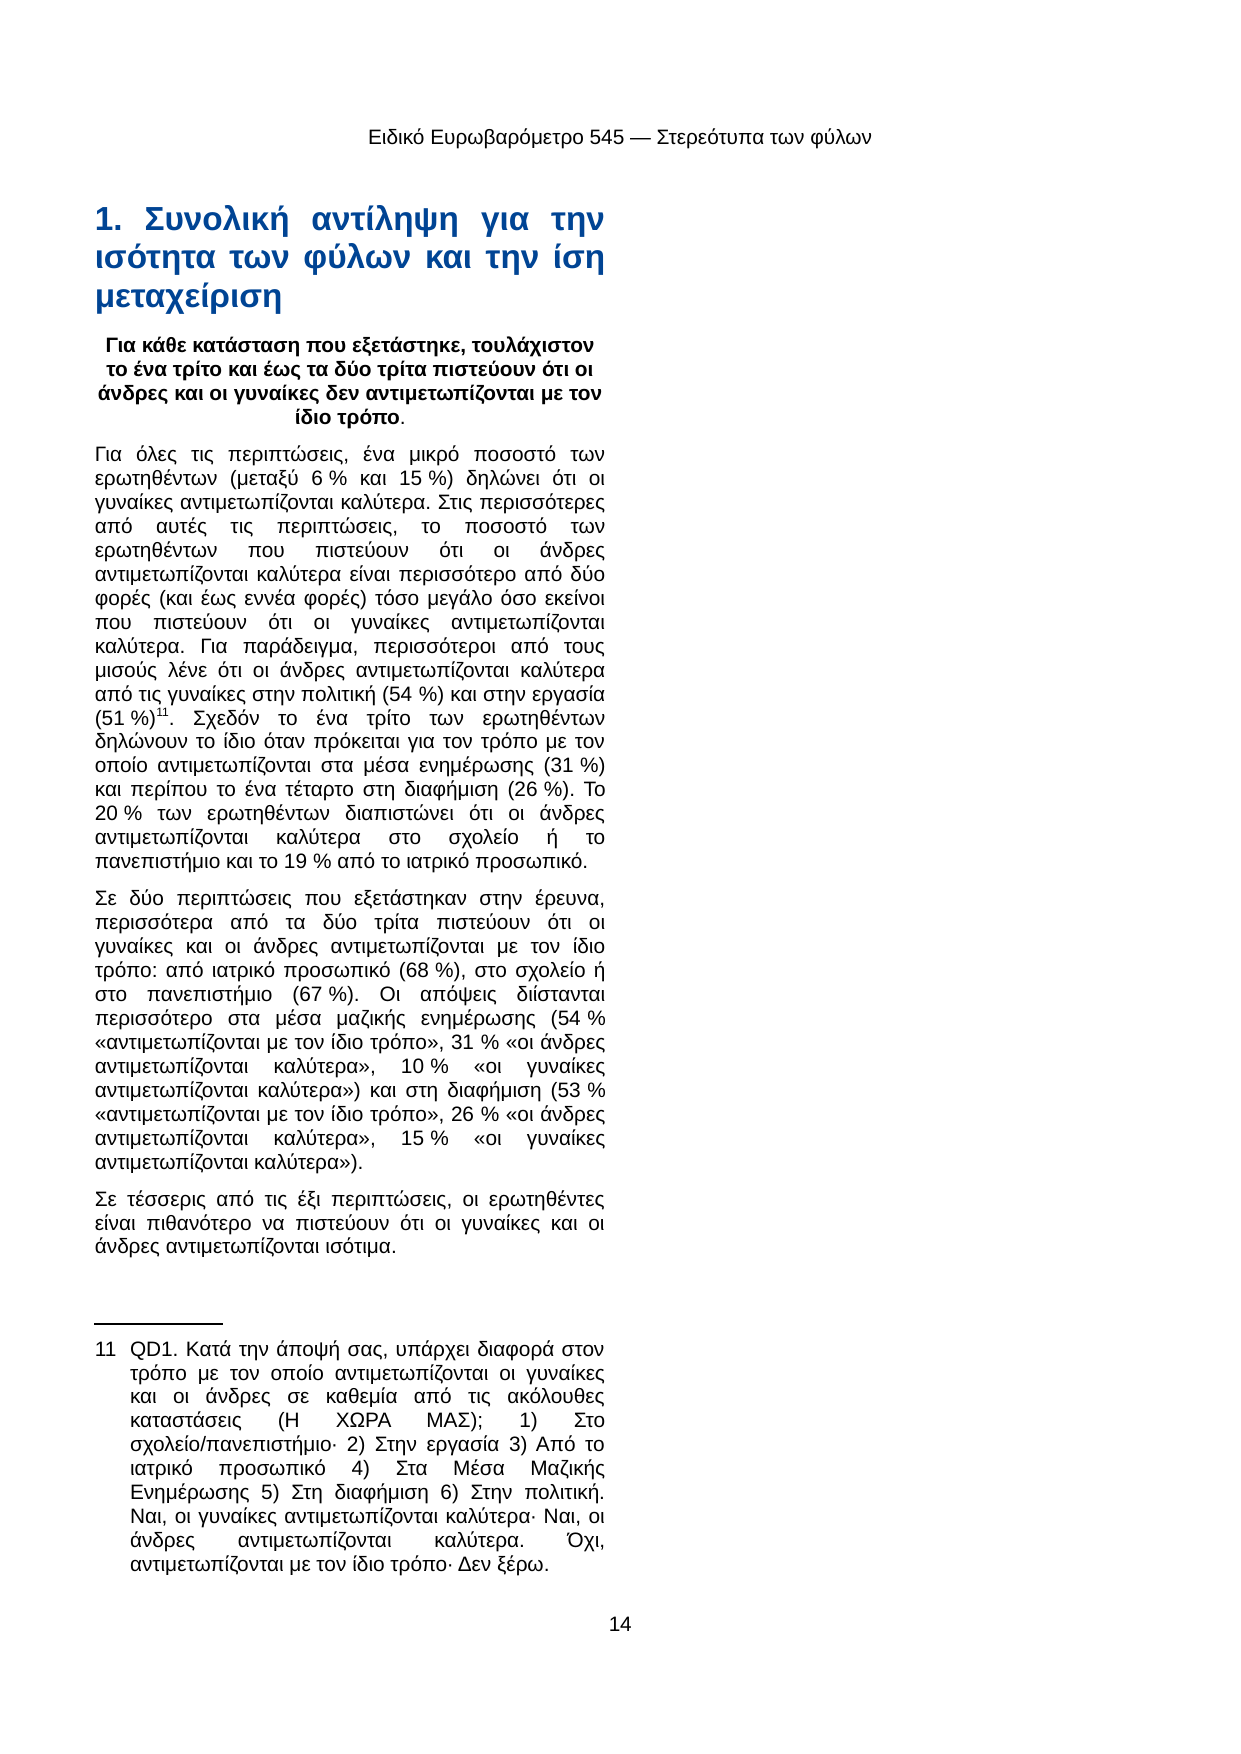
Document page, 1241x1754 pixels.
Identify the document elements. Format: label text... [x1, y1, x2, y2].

text Για όλες τις περιπτώσεις, ένα μικρό ποσοστό των ερωτηθέντων (μεταξύ 6 % και 15 %) δηλώνει ότι οι γυναίκες αντιμετωπίζονται καλύτερα. Στις περισσότερες από αυτές τις περιπτώσεις, το ποσοστό των ερωτηθέντων που πιστεύουν ότι οι άνδρες αντιμετωπίζονται καλύτερα είναι περισσότερο από δύο φορές (και έως εννέα φορές) τόσο μεγάλο όσο εκείνοι που πιστεύουν ότι οι γυναίκες αντιμετωπίζονται καλύτερα. Για παράδειγμα, περισσότεροι από τους μισούς λένε ότι οι άνδρες αντιμετωπίζονται καλύτερα από τις γυναίκες στην πολιτική (54 %) και στην εργασία (51 %). Σχεδόν το ένα τρίτο των ερωτηθέντων δηλώνουν το ίδιο όταν πρόκειται για τον τρόπο με τον οποίο αντιμετωπίζονται στα μέσα ενημέρωσης (31 %) και περίπου το ένα τέταρτο στη διαφήμιση (26 %). Το 20 % των ερωτηθέντων διαπιστώνει ότι οι άνδρες αντιμετωπίζονται καλύτερα στο σχολείο ή το πανεπιστήμιο και το 19 % από το ιατρικό προσωπικό. [94, 442, 605, 873]
text Σε δύο περιπτώσεις που εξετάστηκαν στην έρευνα, περισσότερα από τα δύο τρίτα πιστεύουν ότι οι γυναίκες και οι άνδρες αντιμετωπίζονται με τον ίδιο τρόπο: από ιατρικό προσωπικό (68 %), στο σχολείο ή στο πανεπιστήμιο (67 %). Οι απόψεις διίστανται περισσότερο στα μέσα μαζικής ενημέρωσης (54 % «αντιμετωπίζονται με τον ίδιο τρόπο», 31 % «οι άνδρες αντιμετωπίζονται καλύτερα», 10 % «οι γυναίκες αντιμετωπίζονται καλύτερα») και στη διαφήμιση (53 % «αντιμετωπίζονται με τον ίδιο τρόπο», 26 % «οι άνδρες αντιμετωπίζονται καλύτερα», 15 % «οι γυναίκες αντιμετωπίζονται καλύτερα»). [94, 886, 605, 1173]
subtitle 1. Συνολική αντίληψη για την ισότητα των φύλων και την ίση μεταχείριση [94, 199, 605, 314]
text QD1. Κατά την άποψή σας, υπάρχει διαφορά στον τρόπο με τον οποίο αντιμετωπίζονται οι γυναίκες και οι άνδρες σε καθεμία από τις ακόλουθες καταστάσεις (Η ΧΩΡΑ ΜΑΣ); 1) Στο σχολείο/πανεπιστήμιο· 2) Στην εργασία 3) Από το ιατρικό προσωπικό 4) Στα Μέσα Μαζικής Ενημέρωσης 5) Στη διαφήμιση 6) Στην πολιτική. Ναι, οι γυναίκες αντιμετωπίζονται καλύτερα· Ναι, οι άνδρες αντιμετωπίζονται καλύτερα. Όχι, αντιμετωπίζονται με τον ίδιο τρόπο· Δεν ξέρω. [94, 1336, 605, 1576]
text Για κάθε κατάσταση που εξετάστηκε, τουλάχιστον το ένα τρίτο και έως τα δύο τρίτα πιστεύουν ότι οι άνδρες και οι γυναίκες δεν αντιμετωπίζονται με τον ίδιο τρόπο. [94, 333, 605, 429]
text Σε τέσσερις από τις έξι περιπτώσεις, οι ερωτηθέντες είναι πιθανότερο να πιστεύουν ότι οι γυναίκες και οι άνδρες αντιμετωπίζονται ισότιμα. [94, 1186, 605, 1258]
